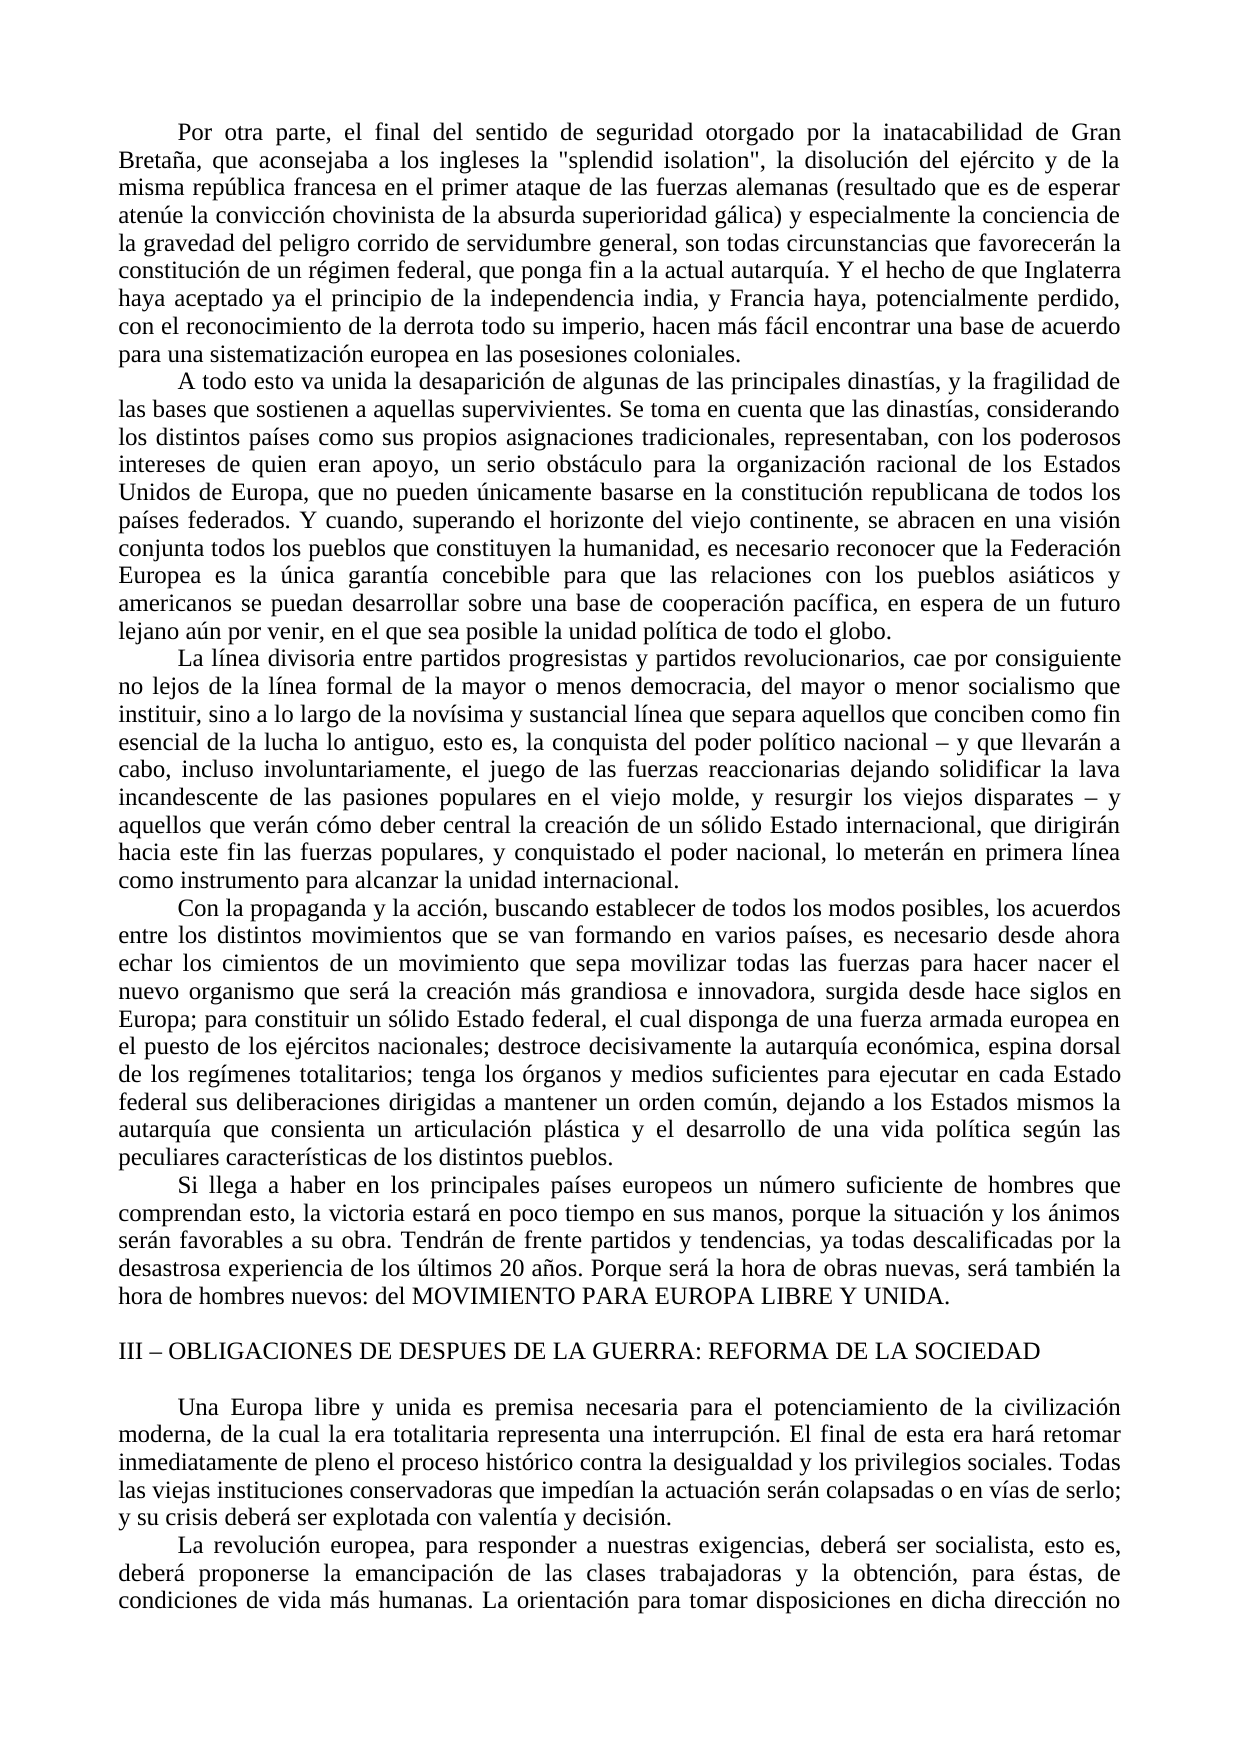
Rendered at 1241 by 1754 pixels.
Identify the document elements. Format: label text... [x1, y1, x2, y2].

text Una Europa libre y unida es premisa necesaria para el potenciamiento de la civilización moderna, de la cual la era totalitaria representa una interrupción. El final de esta era hará retomar inmediatamente de pleno el proceso histórico contra la desigualdad y los privilegios sociales. Todas las viejas instituciones conservadoras que impedían la actuación serán colapsadas o en vías de serlo; y su crisis deberá ser explotada con valentía y decisión. [118, 1393, 1122, 1531]
text A todo esto va unida la desaparición de algunas de las principales dinastías, y la fragilidad de las bases que sostienen a aquellas supervivientes. Se toma en cuenta que las dinastías, considerando los distintos países como sus propios asignaciones tradicionales, representaban, con los poderosos intereses de quien eran apoyo, un serio obstáculo para la organización racional de los Estados Unidos de Europa, que no pueden únicamente basarse en la constitución republicana de todos los países federados. Y cuando, superando el horizonte del viejo continente, se abracen en una visión conjunta todos los pueblos que constituyen la humanidad, es necesario reconocer que la Federación Europea es la única garantía concebible para que las relaciones con los pueblos asiáticos y americanos se puedan desarrollar sobre una base de cooperación pacífica, en espera de un futuro lejano aún por venir, en el que sea posible la unidad política de todo el globo. [118, 367, 1122, 644]
text Con la propaganda y la acción, buscando establecer de todos los modos posibles, los acuerdos entre los distintos movimientos que se van formando en varios países, es necesario desde ahora echar los cimientos de un movimiento que sepa movilizar todas las fuerzas para hacer nacer el nuevo organismo que será la creación más grandiosa e innovadora, surgida desde hace siglos en Europa; para constituir un sólido Estado federal, el cual disponga de una fuerza armada europea en el puesto de los ejércitos nacionales; destroce decisivamente la autarquía económica, espina dorsal de los regímenes totalitarios; tenga los órganos y medios suficientes para ejecutar en cada Estado federal sus deliberaciones dirigidas a mantener un orden común, dejando a los Estados mismos la autarquía que consienta un articulación plástica y el desarrollo de una vida política según las peculiares características de los distintos pueblos. [118, 894, 1122, 1171]
text III – OBLIGACIONES DE DESPUES DE LA GUERRA: REFORMA DE LA SOCIEDAD [118, 1337, 1122, 1365]
text La revolución europea, para responder a nuestras exigencias, deberá ser socialista, esto es, deberá proponerse la emancipación de las clases trabajadoras y la obtención, para éstas, de condiciones de vida más humanas. La orientación para tomar disposiciones en dicha dirección no [118, 1531, 1122, 1614]
text Si llega a haber en los principales países europeos un número suficiente de hombres que comprendan esto, la victoria estará en poco tiempo en sus manos, porque la situación y los ánimos serán favorables a su obra. Tendrán de frente partidos y tendencias, ya todas descalificadas por la desastrosa experiencia de los últimos 20 años. Porque será la hora de obras nuevas, será también la hora de hombres nuevos: del MOVIMIENTO PARA EUROPA LIBRE Y UNIDA. [118, 1171, 1122, 1309]
text La línea divisoria entre partidos progresistas y partidos revolucionarios, cae por consiguiente no lejos de la línea formal de la mayor o menos democracia, del mayor o menor socialismo que instituir, sino a lo largo de la novísima y sustancial línea que separa aquellos que conciben como fin esencial de la lucha lo antiguo, esto es, la conquista del poder político nacional – y que llevarán a cabo, incluso involuntariamente, el juego de las fuerzas reaccionarias dejando solidificar la lava incandescente de las pasiones populares en el viejo molde, y resurgir los viejos disparates – y aquellos que verán cómo deber central la creación de un sólido Estado internacional, que dirigirán hacia este fin las fuerzas populares, y conquistado el poder nacional, lo meterán en primera línea como instrumento para alcanzar la unidad internacional. [118, 644, 1122, 894]
text Por otra parte, el final del sentido de seguridad otorgado por la inatacabilidad de Gran Bretaña, que aconsejaba a los ingleses la "splendid isolation", la disolución del ejército y de la misma república francesa en el primer ataque de las fuerzas alemanas (resultado que es de esperar atenúe la convicción chovinista de la absurda superioridad gálica) y especialmente la conciencia de la gravedad del peligro corrido de servidumbre general, son todas circunstancias que favorecerán la constitución de un régimen federal, que ponga fin a la actual autarquía. Y el hecho de que Inglaterra haya aceptado ya el principio de la independencia india, y Francia haya, potencialmente perdido, con el reconocimiento de la derrota todo su imperio, hacen más fácil encontrar una base de acuerdo para una sistematización europea en las posesiones coloniales. [118, 118, 1122, 367]
